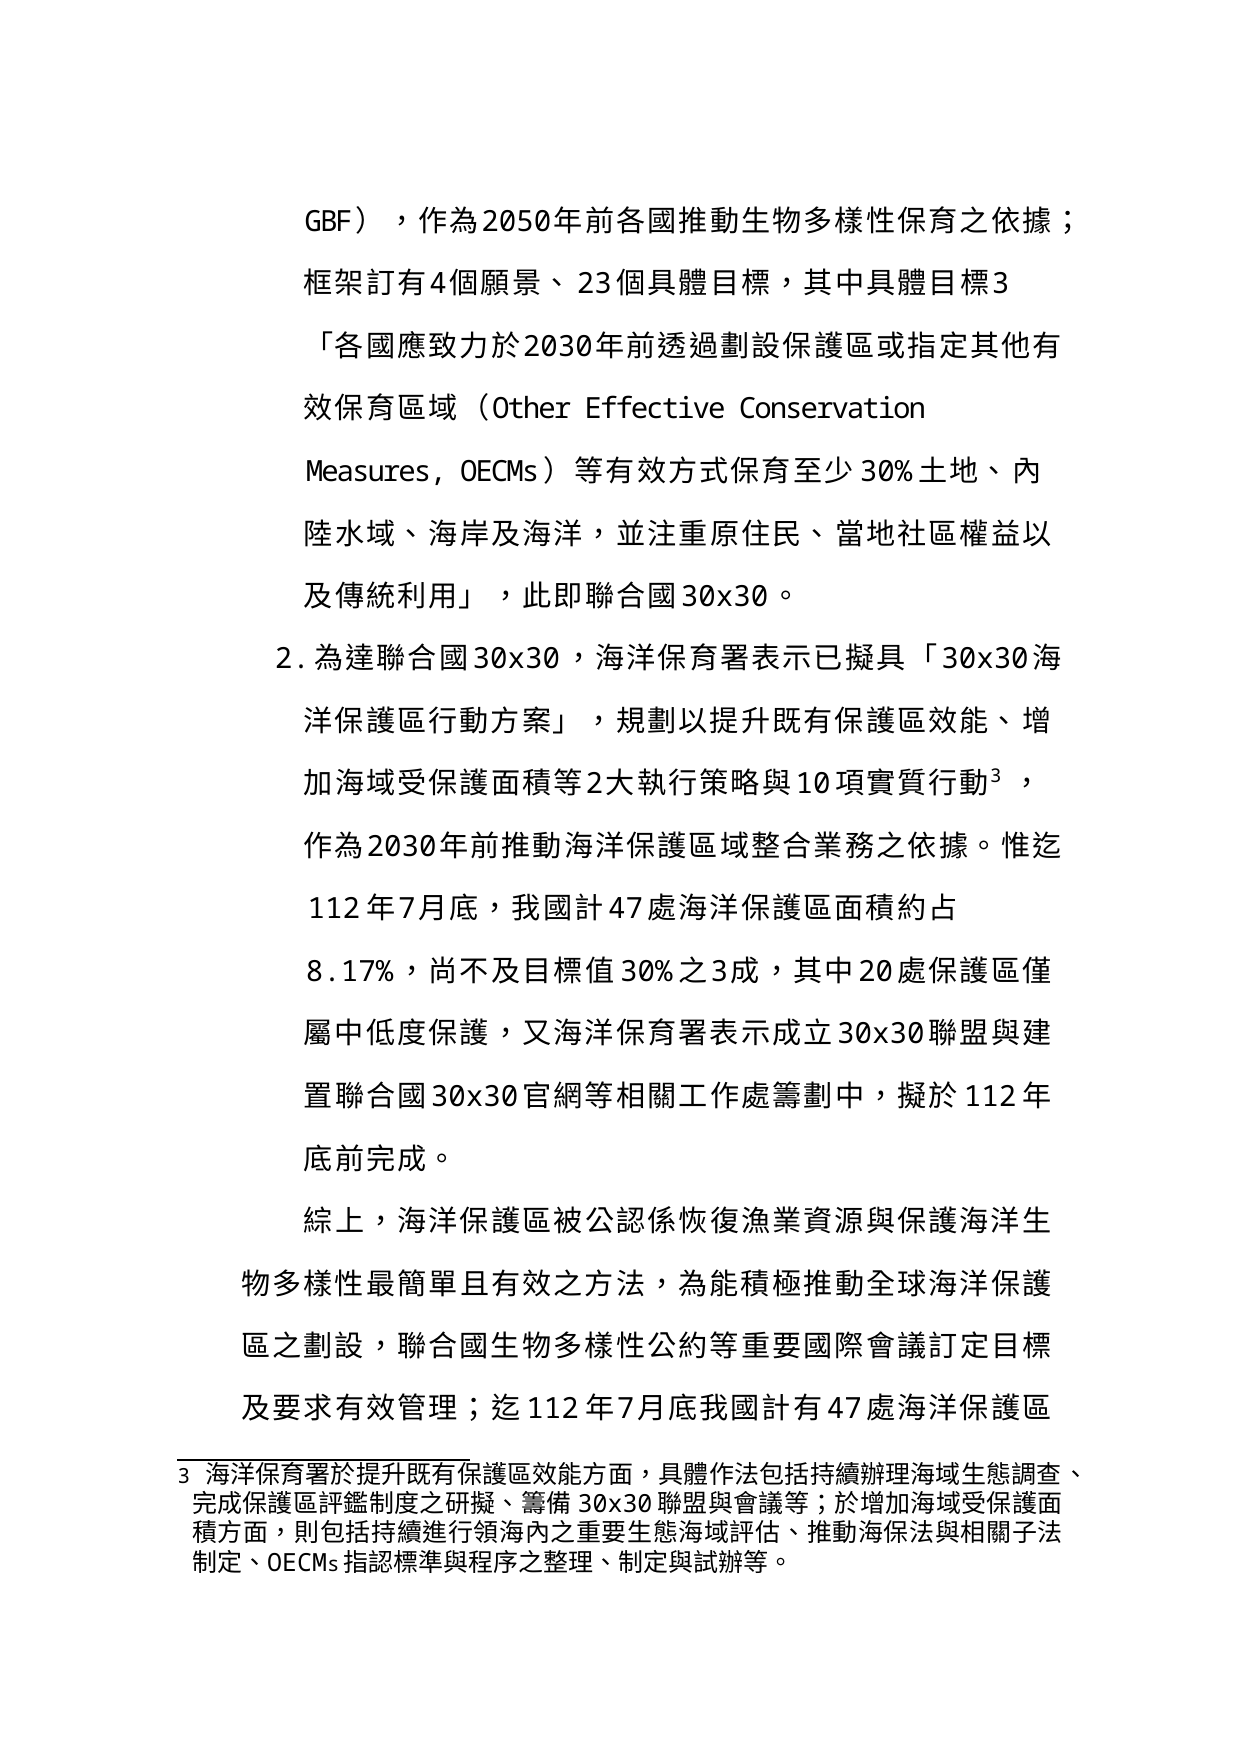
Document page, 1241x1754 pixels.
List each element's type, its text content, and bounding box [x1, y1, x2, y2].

text 2.為達聯合國30x30，海洋保育署表示已擬具「30x30海洋保護區行動方案」，規劃以提升既有保護區效能、增加海域受保護面積等2大執行策略與10項實質行動，作為2030年前推動海洋保護區域整合業務之依據。惟迄112年7月底，我國計47處海洋保護區面積約占8.17%，尚不及目標值30%之3成，其中20處保護區僅屬中低度保護，又海洋保育署表示成立30x30聯盟與建置聯合國30x30官網等相關工作處籌劃中，擬於112年底前完成。 [266, 615, 1063, 1177]
text 海洋保育署於提升既有保護區效能方面，具體作法包括持續辦理海域生態調查、完成保護區評鑑制度之研擬、籌備30x30聯盟與會議等；於增加海域受保護面積方面，則包括持續進行領海內之重要生態海域評估、推動海保法與相關子法制定、OECMs指認標準與程序之整理、制定與試辦等。 [177, 1460, 1063, 1577]
text 1.依112 年 3 月 23 日農業部林業及自然保育署「出席生物多樣性公約第十五屆締約方大會會議報告」出國報告，2021-2022年聯合國生物多樣性公約第15次締約國大會，制定「昆明-蒙特婁全球生物多樣性框架」（Kunming-Montreal Global Biodiversity Framework, GBF），作為2050年前各國推動生物多樣性保育之依據；框架訂有4個願景、23個具體目標，其中具體目標3「各國應致力於2030年前透過劃設保護區或指定其他有效保育區域（Other Effective Conservation Measures, OECMs）等有效方式保育至少30%土地、內陸水域、海岸及海洋，並注重原住民、當地社區權益以及傳統利用」，此即聯合國30x30。 [266, 177, 1063, 615]
text 綜上，海洋保護區被公認係恢復漁業資源與保護海洋生物多樣性最簡單且有效之方法，為能積極推動全球海洋保護區之劃設，聯合國生物多樣性公約等重要國際會議訂定目標及要求有效管理；迄112年7月底我國計有47處海洋保護區 [236, 1177, 1063, 1427]
